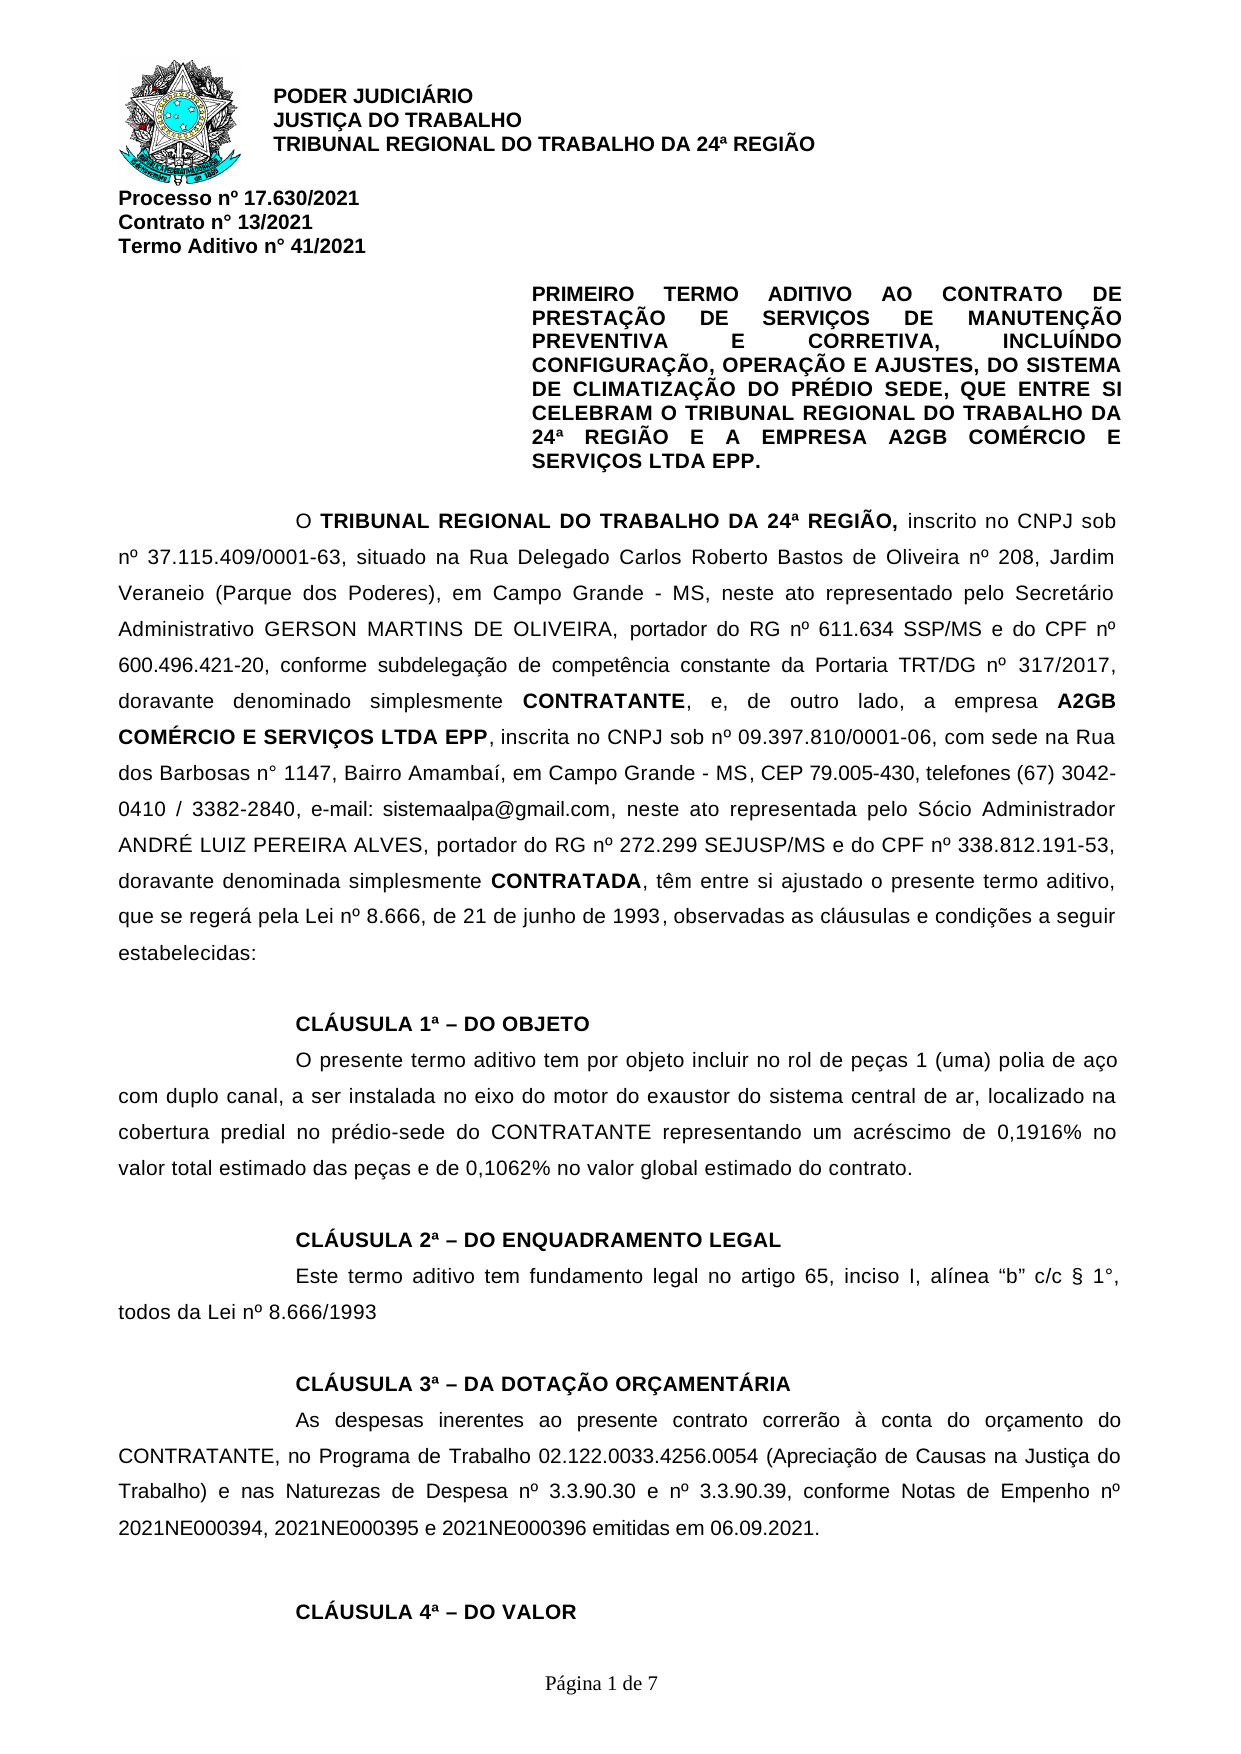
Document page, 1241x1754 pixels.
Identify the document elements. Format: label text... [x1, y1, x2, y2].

picture [118, 59, 243, 186]
text O TRIBUNAL REGIONAL DO TRABALHO DA 24ª REGIÃO, inscrito no CNPJ sob nº 37.115.409/0001-63, situado na Rua Delegado Carlos Roberto Bastos de Oliveira nº 208, Jardim Veraneio (Parque dos Poderes), em Campo Grande - MS, neste ato representado pelo Secretário Administrativo GERSON MARTINS DE OLIVEIRA, portador do RG nº 611.634 SSP/MS e do CPF nº 600.496.421-20, conforme subdelegação de competência constante da Portaria TRT/DG nº 317/2017, doravante denominado simplesmente CONTRATANTE, e, de outro lado, a empresa A2GB COMÉRCIO E SERVIÇOS LTDA EPP, inscrita no CNPJ sob nº 09.397.810/0001-06, com sede na Rua dos Barbosas n° 1147, Bairro Amambaí, em Campo Grande - MS, CEP 79.005-430, telefones (67) 3042-0410 / 3382-2840, e-mail: sistemaalpa@gmail.com, neste ato representada pelo Sócio Administrador ANDRÉ LUIZ PEREIRA ALVES, portador do RG nº 272.299 SEJUSP/MS e do CPF nº 338.812.191-53, doravante denominada simplesmente CONTRATADA, têm entre si ajustado o presente termo aditivo, que se regerá pela Lei nº 8.666, de 21 de junho de 1993, observadas as cláusulas e condições a seguir estabelecidas: [118, 509, 1116, 964]
text CLÁUSULA 3ª – DA DOTAÇÃO ORÇAMENTÁRIA [118, 1372, 1119, 1396]
text O presente termo aditivo tem por objeto incluir no rol de peças 1 (uma) polia de aço com duplo canal, a ser instalada no eixo do motor do exaustor do sistema central de ar, localizado na cobertura predial no prédio-sede do CONTRATANTE representando um acréscimo de 0,1916% no valor total estimado das peças e de 0,1062% no valor global estimado do contrato. [118, 1048, 1119, 1180]
text PRIMEIRO TERMO ADITIVO AO CONTRATO DE PRESTAÇÃO DE SERVIÇOS DE MANUTENÇÃO PREVENTIVA E CORRETIVA, INCLUÍNDO CONFIGURAÇÃO, OPERAÇÃO E AJUSTES, DO SISTEMA DE CLIMATIZAÇÃO DO PRÉDIO SEDE, QUE ENTRE SI CELEBRAM O TRIBUNAL REGIONAL DO TRABALHO DA 24ª REGIÃO E A EMPRESA A2GB COMÉRCIO E SERVIÇOS LTDA EPP. [532, 281, 1122, 473]
text As despesas inerentes ao presente contrato correrão à conta do orçamento do CONTRATANTE, no Programa de Trabalho 02.122.0033.4256.0054 (Apreciação de Causas na Justiça do Trabalho) e nas Naturezas de Despesa nº 3.3.90.30 e nº 3.3.90.39, conforme Notas de Empenho nº 2021NE000394, 2021NE000395 e 2021NE000396 emitidas em 06.09.2021. [118, 1407, 1122, 1539]
text CLÁUSULA 1ª – DO OBJETO [118, 1012, 1122, 1036]
text Este termo aditivo tem fundamento legal no artigo 65, inciso I, alínea “b” c/c § 1°, todos da Lei nº 8.666/1993 [118, 1264, 1122, 1324]
text CLÁUSULA 4ª – DO VALOR [118, 1600, 1119, 1624]
text CLÁUSULA 2ª – DO ENQUADRAMENTO LEGAL [118, 1228, 1119, 1252]
